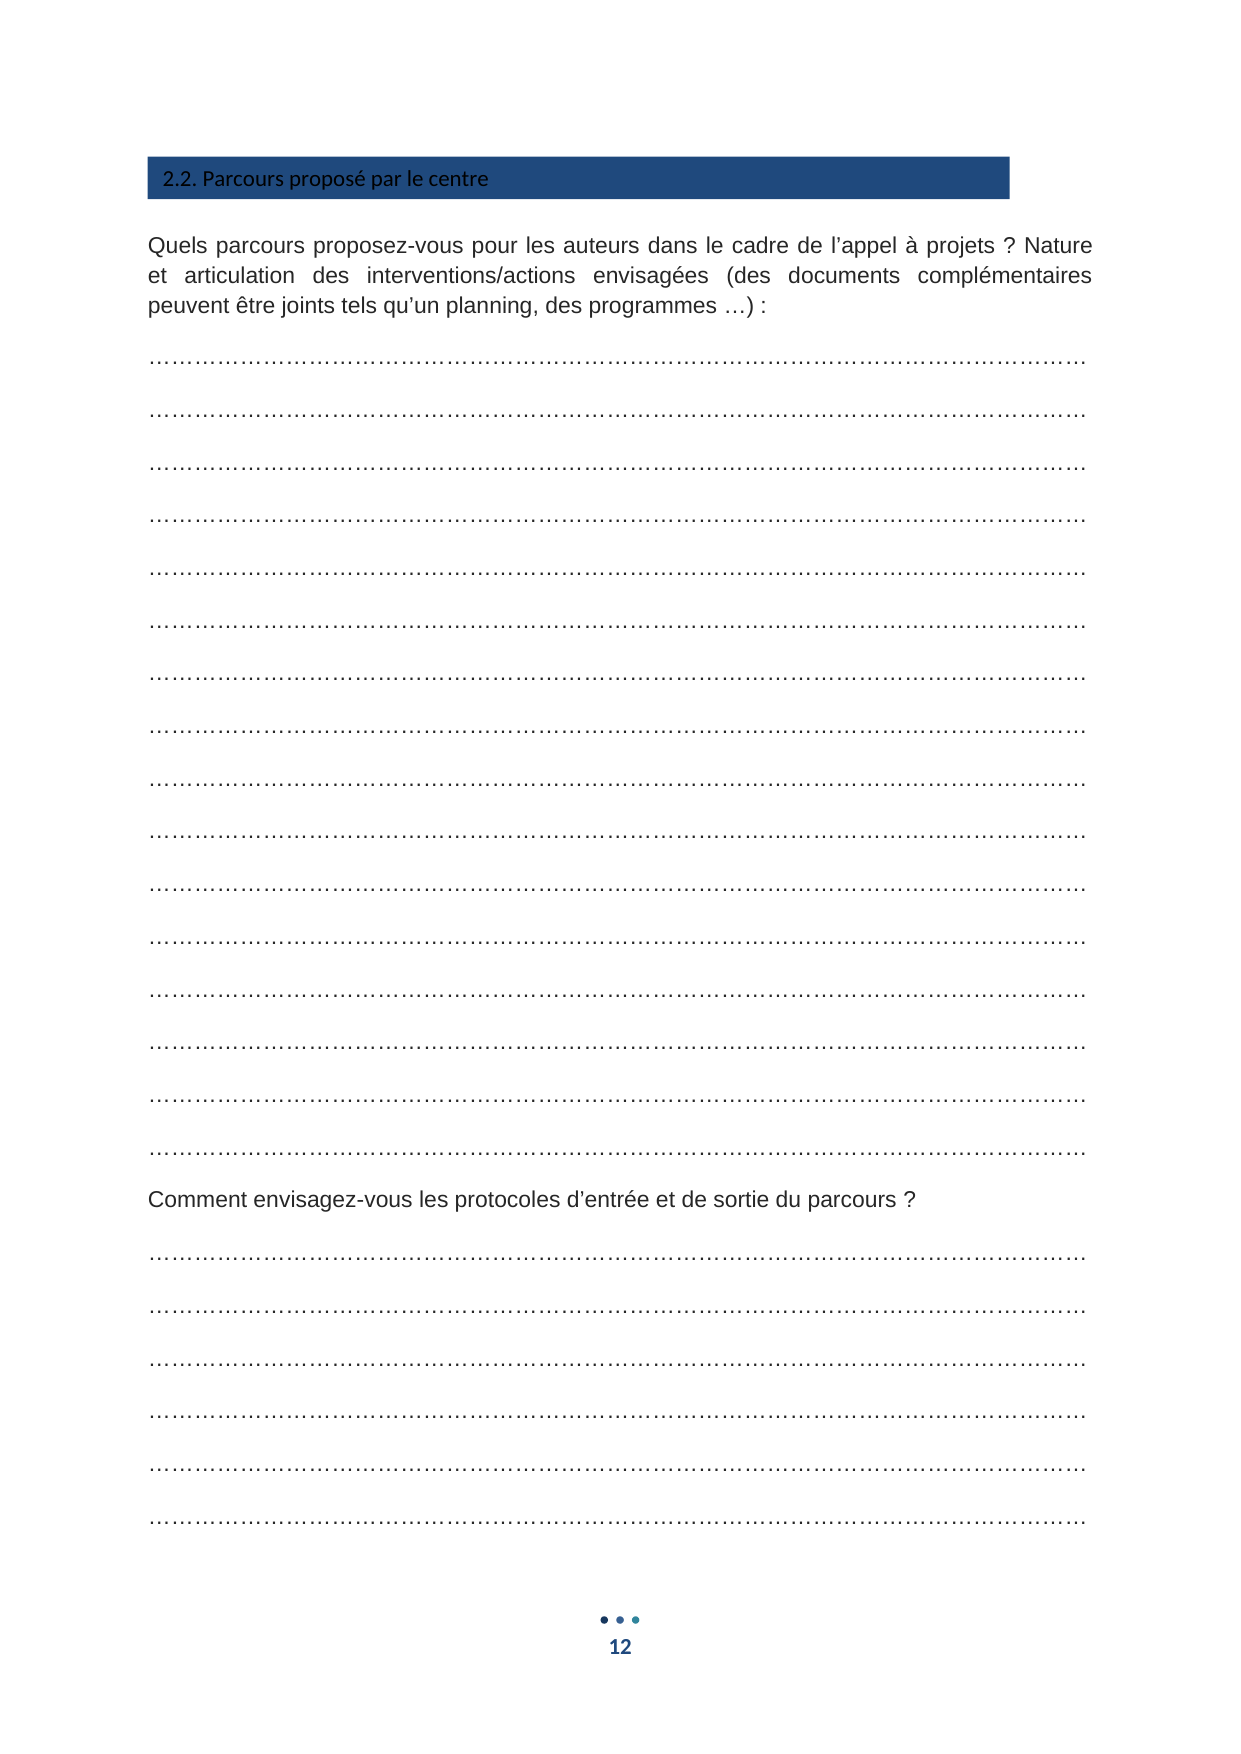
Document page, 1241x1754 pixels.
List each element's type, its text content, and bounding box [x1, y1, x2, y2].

text ………………………………………………………………………………………………………………………………………………………………………………………………………………………… [148, 1450, 1093, 1529]
text Comment envisagez-vous les protocoles d’entrée et de sortie du parcours ? [148, 1186, 1093, 1213]
text …………………………………………………………………………………………………………………………………………………………………………………………………………………………………………………………………………………………………………………………………………………………………………………………………………………………………………………… …………………………………………………………………………………………………………………………………………………………………………………………………………………………………………………………………………………………………………………………………………………………………………………………………………………………………………………… [148, 343, 1093, 738]
text Quels parcours proposez-vous pour les auteurs dans le cadre de l’appel à projets ? Nature et articulation des interventions/actions envisagées (des documents complémentaires peuvent être joints tels qu’un planning, des programmes …) : [148, 232, 1093, 318]
text ………………………………………………………………………………………………………………………………………………………………………………………………………………………… [148, 1081, 1093, 1160]
text …………………………………………………………………………………………………………………………………………………………………………………………………………………………………………………………………………………………………………………………………………………………………………………………………………………………………………………… [148, 1239, 1093, 1423]
text ……………………………………………………………………………………………………………………………………………………………………………………………………………………………………………………………………………………………………………………………………………………………………………………………………………………………………………………………………………………………………………………………………………………………………………………………………………………………………………………………………………… [148, 765, 1093, 1054]
